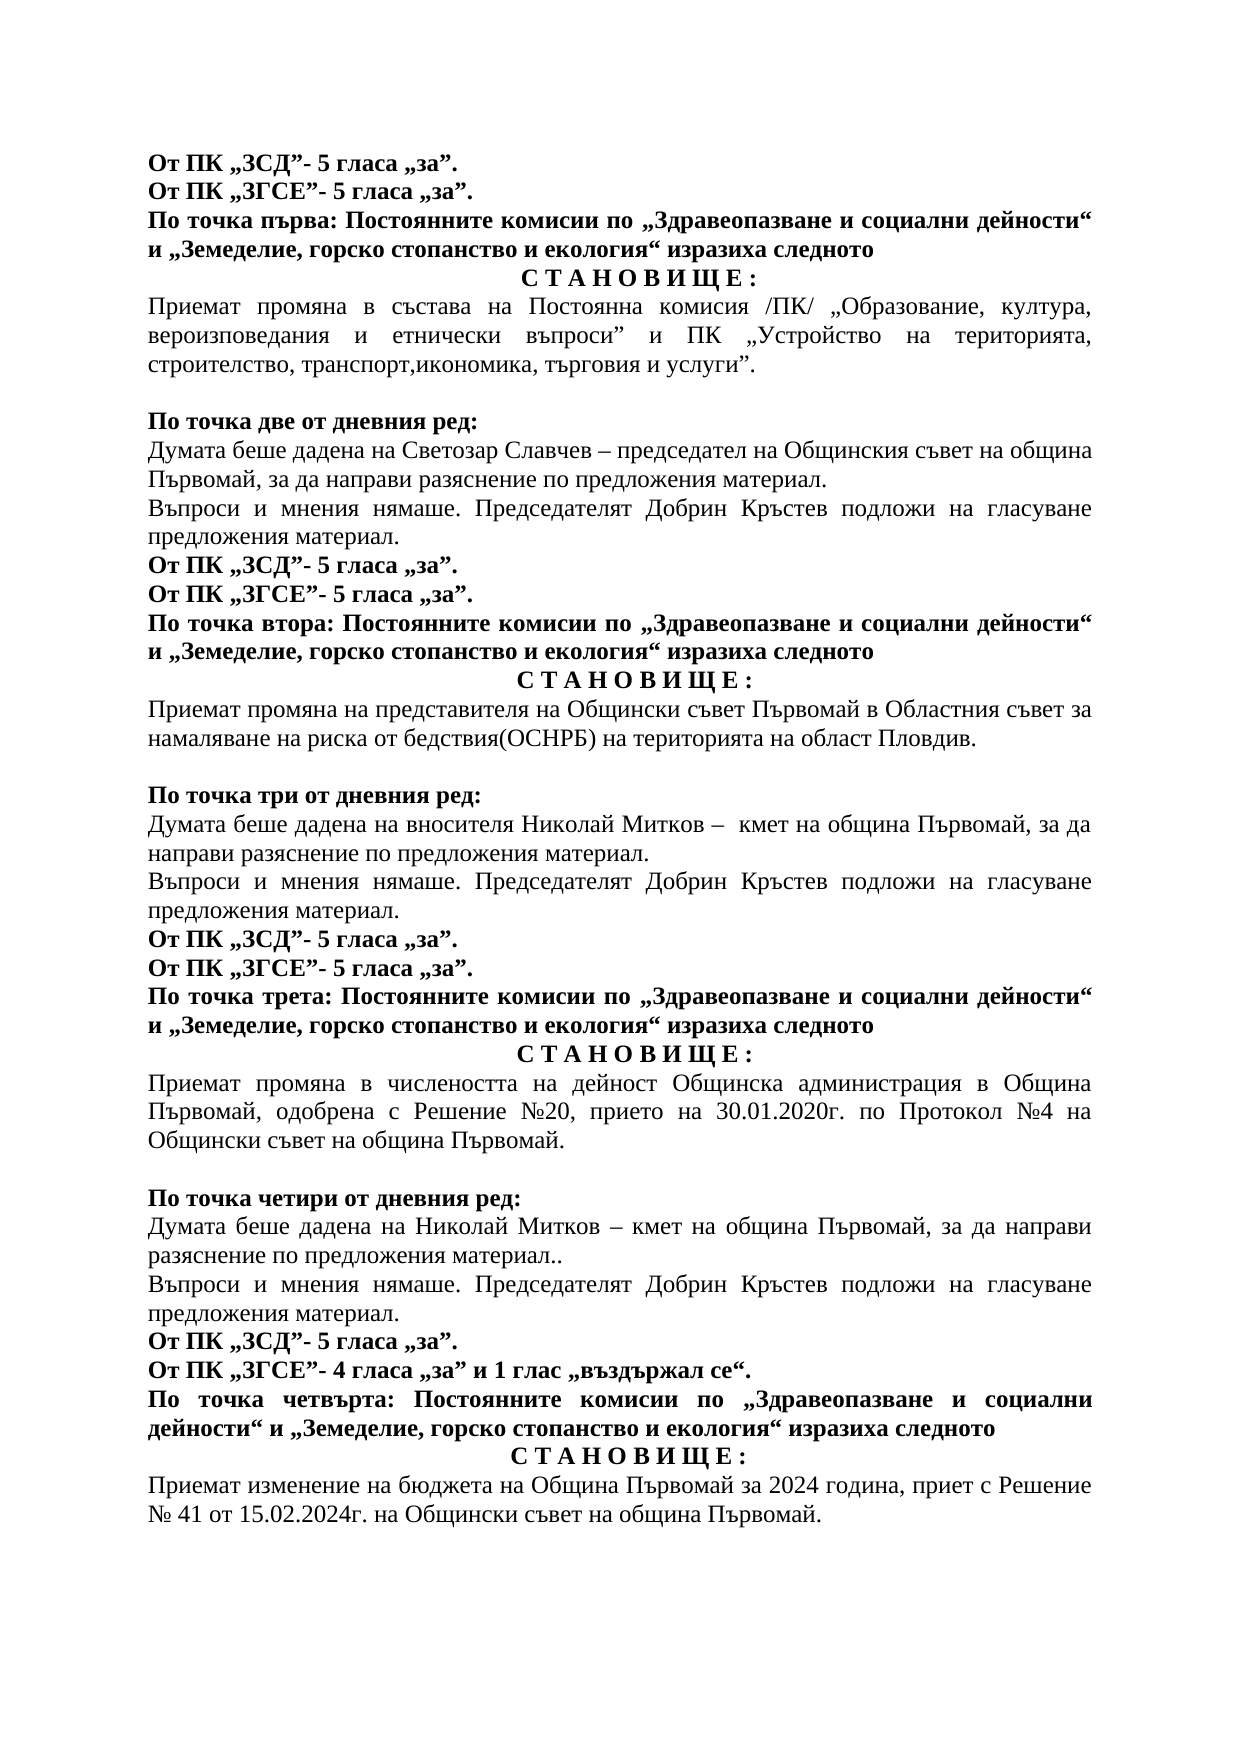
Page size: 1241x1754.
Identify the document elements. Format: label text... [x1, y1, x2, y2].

text Въпроси и мнения нямаше. Председателят Добрин Кръстев подложи на гласуване предложения материал. [148, 493, 1093, 550]
text Думата беше дадена на вносителя Николай Митков – кмет на община Първомай, за да направи разяснение по предложения материал. [148, 809, 1093, 866]
text Въпроси и мнения нямаше. Председателят Добрин Кръстев подложи на гласуване предложения материал. [148, 866, 1093, 924]
text С Т А Н О В И Щ Е : [148, 263, 1093, 291]
text Приемат изменение на бюджета на Община Първомай за 2024 година, приет с Решение № 41 от 15.02.2024г. на Общински съвет на община Първомай. [148, 1470, 1093, 1528]
text По точка четири от дневния ред: [148, 1183, 1093, 1211]
text Приемат промяна в състава на Постоянна комисия /ПК/ „Образование, култура, вероизповедания и етнически въпроси” и ПК „Устройство на територията, строителство, транспорт,икономика, търговия и услуги”. [148, 291, 1093, 378]
text По точка втора: Постоянните комисии по „Здравеопазване и социални дейности“ и „Земеделие, горско стопанство и екология“ изразиха следното [148, 608, 1093, 665]
text От ПК „ЗСД”- 5 гласа „за”. [148, 550, 1093, 579]
text По точка трета: Постоянните комисии по „Здравеопазване и социални дейности“ и „Земеделие, горско стопанство и екология“ изразиха следното [148, 981, 1093, 1039]
text От ПК „ЗГСЕ”- 5 гласа „за”. [148, 176, 1093, 205]
text Въпроси и мнения нямаше. Председателят Добрин Кръстев подложи на гласуване предложения материал. [148, 1269, 1093, 1326]
text По точка две от дневния ред: [148, 406, 1093, 435]
text По точка първа: Постоянните комисии по „Здравеопазване и социални дейности“ и „Земеделие, горско стопанство и екология“ изразиха следното [148, 205, 1093, 263]
text От ПК „ЗГСЕ”- 5 гласа „за”. [148, 953, 1093, 981]
text С Т А Н О В И Щ Е : [148, 665, 1093, 694]
text От ПК „ЗСД”- 5 гласа „за”. [148, 1326, 1093, 1355]
text От ПК „ЗГСЕ”- 4 гласа „за” и 1 глас „въздържал се“. [148, 1355, 1093, 1384]
text От ПК „ЗСД”- 5 гласа „за”. [148, 924, 1093, 953]
text Приемат промяна в числеността на дейност Общинска администрация в Община Първомай, одобрена с Решение №20, прието на 30.01.2020г. по Протокол №4 на Общински съвет на община Първомай. [148, 1068, 1093, 1154]
text По точка четвърта: Постоянните комисии по „Здравеопазване и социални дейности“ и „Земеделие, горско стопанство и екология“ изразиха следното [148, 1384, 1093, 1441]
text От ПК „ЗГСЕ”- 5 гласа „за”. [148, 579, 1093, 608]
text Приемат промяна на представителя на Общински съвет Първомай в Областния съвет за намаляване на риска от бедствия(ОСНРБ) на територията на област Пловдив. [148, 694, 1093, 751]
text С Т А Н О В И Щ Е : [148, 1441, 1093, 1470]
text По точка три от дневния ред: [148, 780, 1093, 809]
text От ПК „ЗСД”- 5 гласа „за”. [148, 148, 1093, 176]
text С Т А Н О В И Щ Е : [148, 1039, 1093, 1068]
text Думата беше дадена на Николай Митков – кмет на община Първомай, за да направи разяснение по предложения материал.. [148, 1211, 1093, 1269]
text Думата беше дадена на Светозар Славчев – председател на Общинския съвет на община Първомай, за да направи разяснение по предложения материал. [148, 435, 1093, 493]
